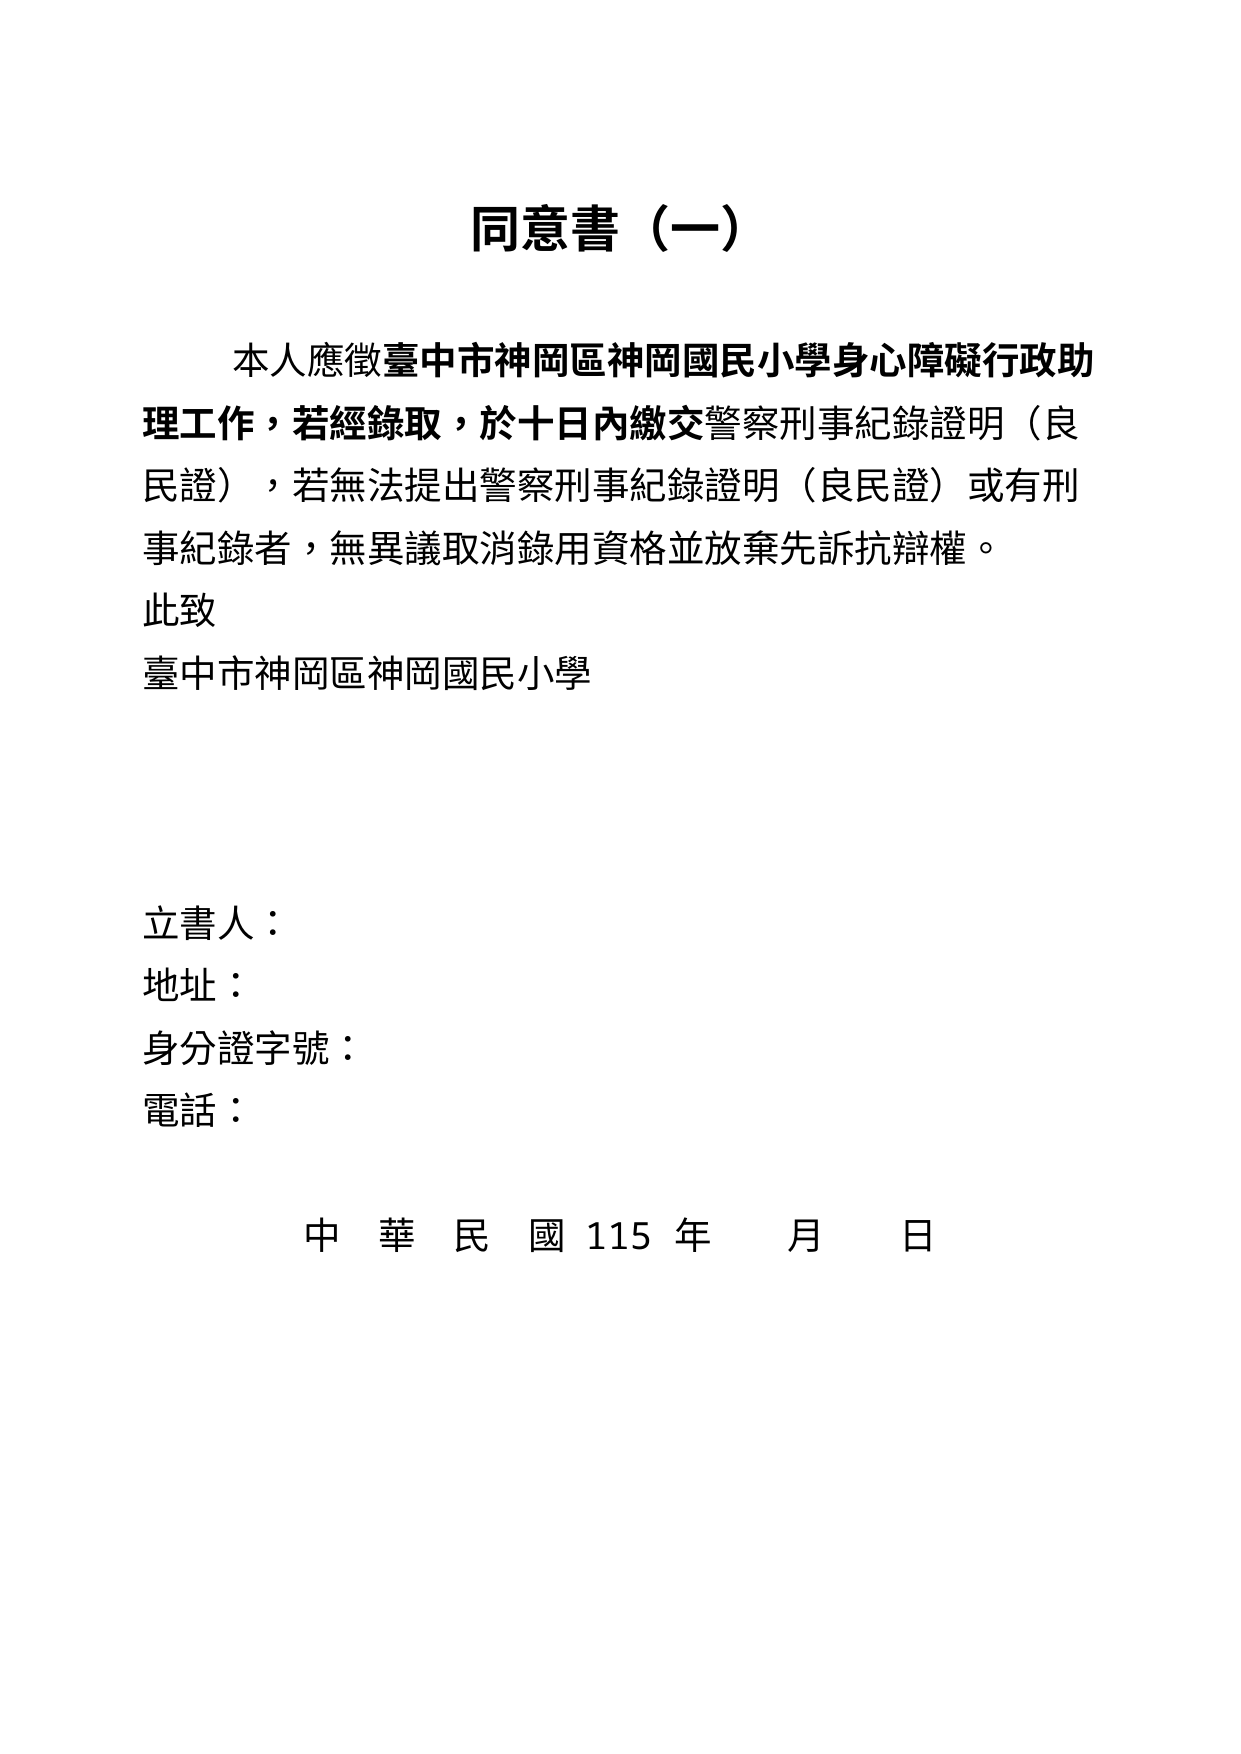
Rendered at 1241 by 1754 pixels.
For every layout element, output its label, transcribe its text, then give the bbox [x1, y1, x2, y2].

text 電話： [142, 1067, 1098, 1129]
text 此致 [142, 567, 1098, 629]
text 中 華 民 國 115 年 月 日 [142, 1192, 1098, 1254]
text 立書人： [142, 879, 1098, 942]
text 本人應徵臺中市神岡區神岡國民小學身心障礙行政助理工作，若經錄取，於十日內繳交警察刑事紀錄證明（良民證），若無法提出警察刑事紀錄證明（良民證）或有刑事紀錄者，無異議取消錄用資格並放棄先訴抗辯權。 [142, 317, 1098, 567]
text 同意書（一） [142, 189, 1098, 262]
text 身分證字號： [142, 1004, 1098, 1067]
text 臺中市神岡區神岡國民小學 [142, 629, 1098, 692]
text 地址： [142, 942, 1098, 1004]
